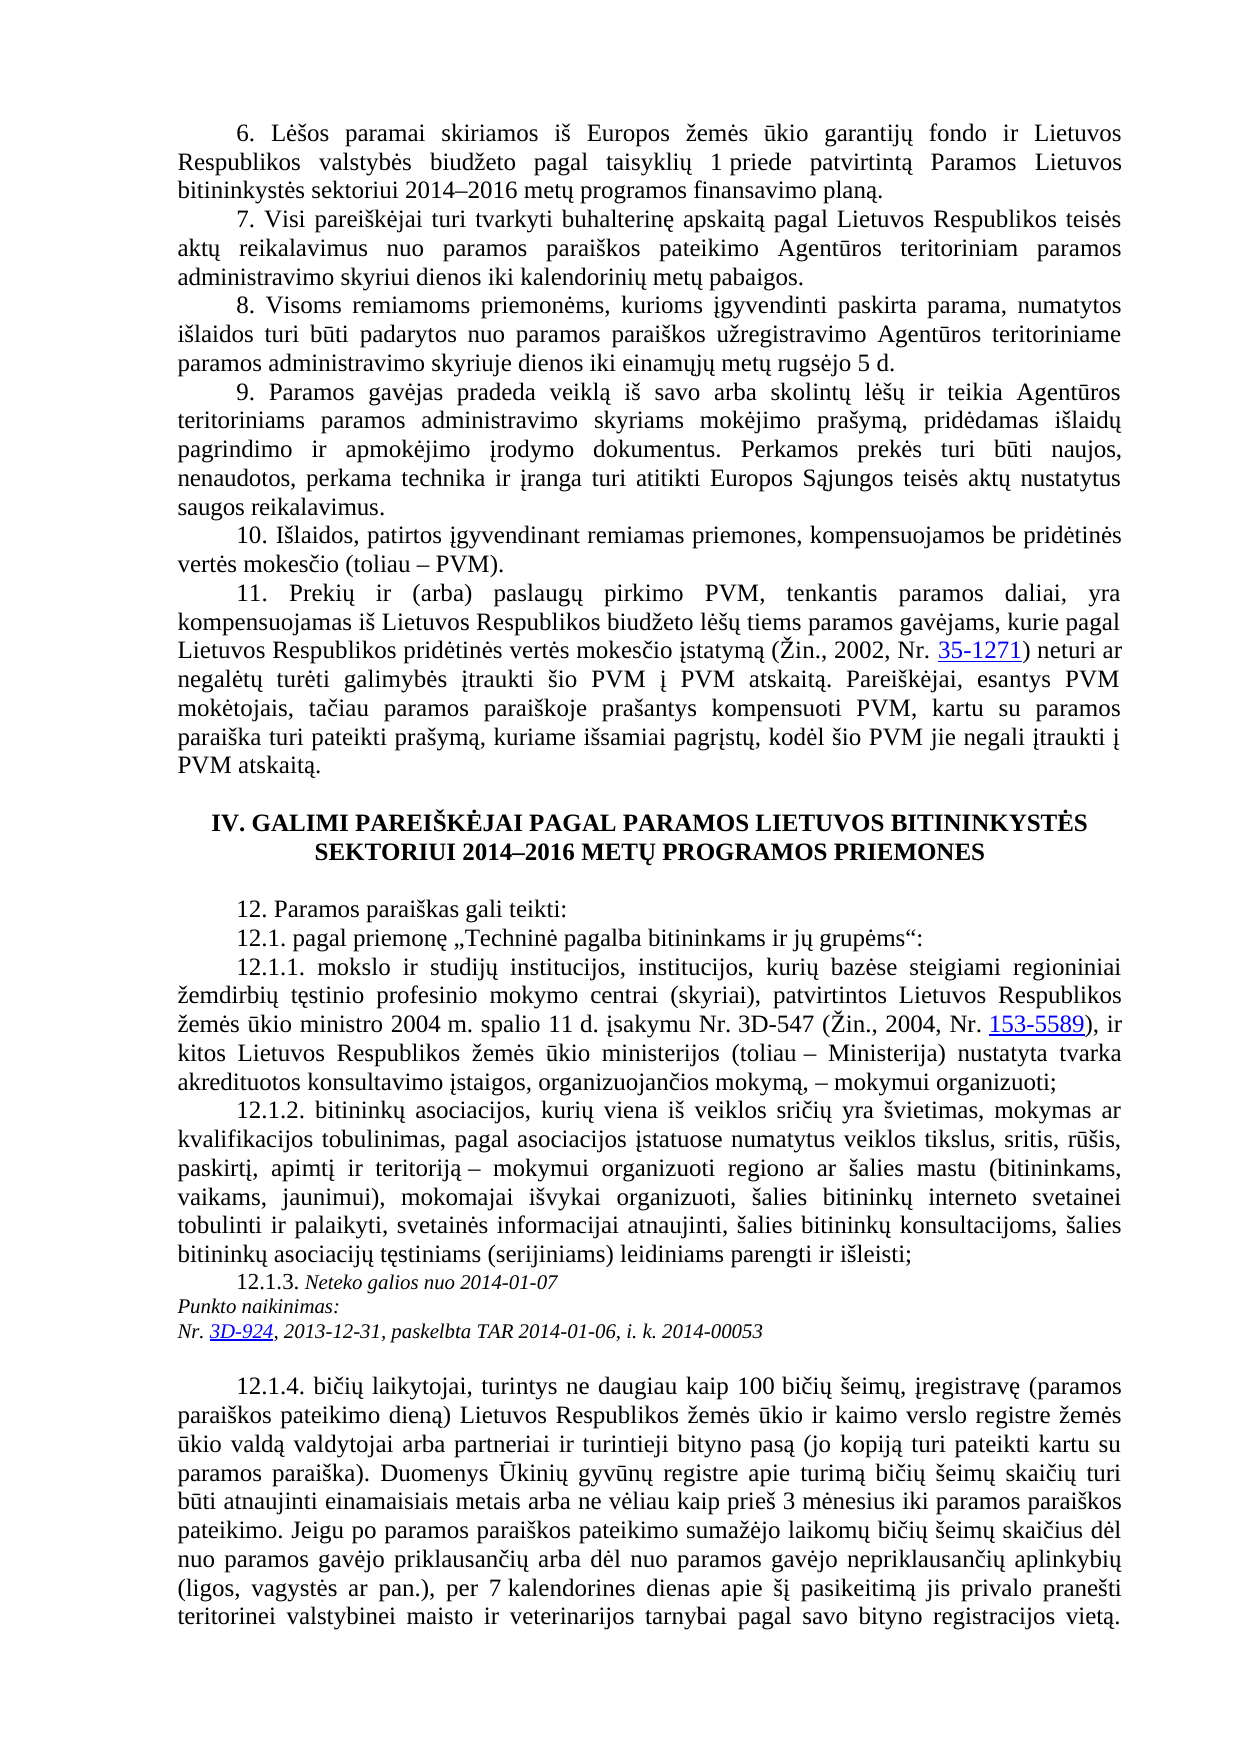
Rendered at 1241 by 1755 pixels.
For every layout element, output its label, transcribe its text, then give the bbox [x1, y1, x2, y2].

text 6. Lėšos paramai skiriamos iš Europos žemės ūkio garantijų fondo ir Lietuvos Respublikos valstybės biudžeto pagal taisyklių 1 priede patvirtintą Paramos Lietuvos bitininkystės sektoriui 2014–2016 metų programos finansavimo planą. [177, 118, 1122, 204]
text 12.1.2. bitininkų asociacijos, kurių viena iš veiklos sričių yra švietimas, mokymas ar kvalifikacijos tobulinimas, pagal asociacijos įstatuose numatytus veiklos tikslus, sritis, rūšis, paskirtį, apimtį ir teritoriją – mokymui organizuoti regiono ar šalies mastu (bitininkams, vaikams, jaunimui), mokomajai išvykai organizuoti, šalies bitininkų interneto svetainei tobulinti ir palaikyti, svetainės informacijai atnaujinti, šalies bitininkų konsultacijoms, šalies bitininkų asociacijų tęstiniams (serijiniams) leidiniams parengti ir išleisti; [177, 1096, 1122, 1268]
text 10. Išlaidos, patirtos įgyvendinant remiamas priemones, kompensuojamos be pridėtinės vertės mokesčio (toliau – PVM). [177, 521, 1122, 578]
text 12.1.4. bičių laikytojai, turintys ne daugiau kaip 100 bičių šeimų, įregistravę (paramos paraiškos pateikimo dieną) Lietuvos Respublikos žemės ūkio ir kaimo verslo registre žemės ūkio valdą valdytojai arba partneriai ir turintieji bityno pasą (jo kopiją turi pateikti kartu su paramos paraiška). Duomenys Ūkinių gyvūnų registre apie turimą bičių šeimų skaičių turi būti atnaujinti einamaisiais metais arba ne vėliau kaip prieš 3 mėnesius iki paramos paraiškos pateikimo. Jeigu po paramos paraiškos pateikimo sumažėjo laikomų bičių šeimų skaičius dėl nuo paramos gavėjo priklausančių arba dėl nuo paramos gavėjo nepriklausančių aplinkybių (ligos, vagystės ar pan.), per 7 kalendorines dienas apie šį pasikeitimą jis privalo pranešti teritorinei valstybinei maisto ir veterinarijos tarnybai pagal savo bityno registracijos vietą. [177, 1371, 1122, 1630]
text Punkto naikinimas: [177, 1294, 1122, 1318]
text Nr. 3D-924, 2013-12-31, paskelbta TAR 2014-01-06, i. k. 2014-00053 [177, 1318, 1122, 1343]
text 12.1.3. Neteko galios nuo 2014-01-07 [177, 1268, 1122, 1294]
text 9. Paramos gavėjas pradeda veiklą iš savo arba skolintų lėšų ir teikia Agentūros teritoriniams paramos administravimo skyriams mokėjimo prašymą, pridėdamas išlaidų pagrindimo ir apmokėjimo įrodymo dokumentus. Perkamos prekės turi būti naujos, nenaudotos, perkama technika ir įranga turi atitikti Europos Sąjungos teisės aktų nustatytus saugos reikalavimus. [177, 377, 1122, 521]
text IV. GALIMI PAREIŠKĖJAI pagal Paramos Lietuvos bitininkystės sektoriui 2014–2016 metų programos priemones [177, 808, 1122, 866]
text 11. Prekių ir (arba) paslaugų pirkimo PVM, tenkantis paramos daliai, yra kompensuojamas iš Lietuvos Respublikos biudžeto lėšų tiems paramos gavėjams, kurie pagal Lietuvos Respublikos pridėtinės vertės mokesčio įstatymą (Žin., 2002, Nr. 35-1271) neturi ar negalėtų turėti galimybės įtraukti šio PVM į PVM atskaitą. Pareiškėjai, esantys PVM mokėtojais, tačiau paramos paraiškoje prašantys kompensuoti PVM, kartu su paramos paraiška turi pateikti prašymą, kuriame išsamiai pagrįstų, kodėl šio PVM jie negali įtraukti į PVM atskaitą. [177, 578, 1122, 779]
text 12.1.1. mokslo ir studijų institucijos, institucijos, kurių bazėse steigiami regioniniai žemdirbių tęstinio profesinio mokymo centrai (skyriai), patvirtintos Lietuvos Respublikos žemės ūkio ministro 2004 m. spalio 11 d. įsakymu Nr. 3D-547 (Žin., 2004, Nr. 153-5589), ir kitos Lietuvos Respublikos žemės ūkio ministerijos (toliau – Ministerija) nustatyta tvarka akredituotos konsultavimo įstaigos, organizuojančios mokymą, – mokymui organizuoti; [177, 952, 1122, 1096]
text 12. Paramos paraiškas gali teikti: [177, 894, 1122, 923]
text 8. Visoms remiamoms priemonėms, kurioms įgyvendinti paskirta parama, numatytos išlaidos turi būti padarytos nuo paramos paraiškos užregistravimo Agentūros teritoriniame paramos administravimo skyriuje dienos iki einamųjų metų rugsėjo 5 d. [177, 291, 1122, 377]
text 12.1. pagal priemonę „Techninė pagalba bitininkams ir jų grupėms“: [177, 923, 1122, 952]
text 7. Visi pareiškėjai turi tvarkyti buhalterinę apskaitą pagal Lietuvos Respublikos teisės aktų reikalavimus nuo paramos paraiškos pateikimo Agentūros teritoriniam paramos administravimo skyriui dienos iki kalendorinių metų pabaigos. [177, 204, 1122, 291]
